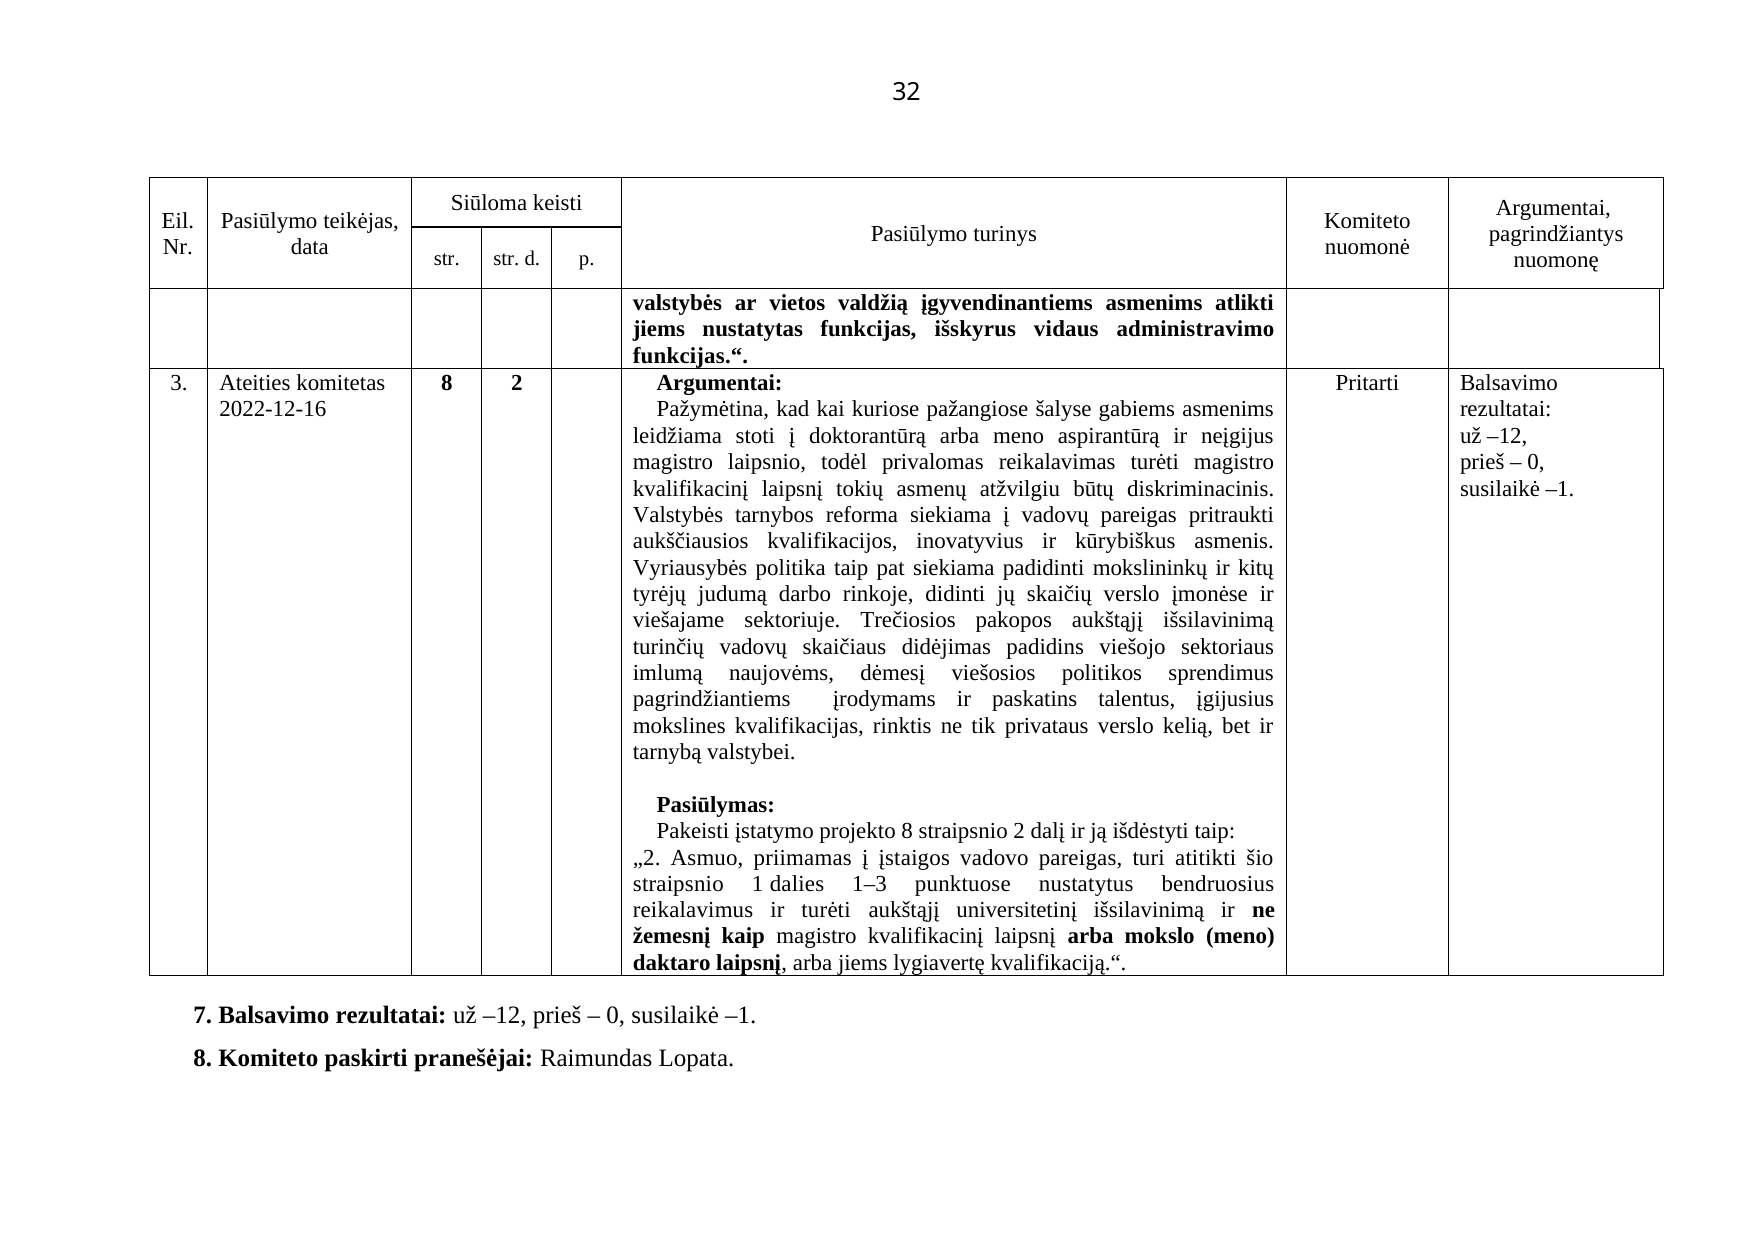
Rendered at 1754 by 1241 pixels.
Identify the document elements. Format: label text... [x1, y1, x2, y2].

table_header Argumentai, pagrindžiantys nuomonę [1449, 178, 1663, 288]
table_header Pasiūlymo teikėjas, data [208, 178, 411, 288]
table_cell [552, 369, 621, 975]
text 8. Komiteto paskirti pranešėjai: Raimundas Lopata. [118, 1043, 1695, 1072]
table_cell Argumentai: Pažymėtina, kad kai kuriose pažangiose šalyse gabiems asmenims leidžiama stoti į doktorantūrą arba meno aspirantūrą ir neįgijus magistro laipsnio, todėl privalomas reikalavimas turėti magistro kvalifikacinį laipsnį tokių asmenų atžvilgiu būtų diskriminacinis. Valstybės tarnybos reforma siekiama į vadovų pareigas pritraukti aukščiausios kvalifikacijos, inovatyvius ir kūrybiškus asmenis. Vyriausybės politika taip pat siekiama padidinti mokslininkų ir kitų tyrėjų judumą darbo rinkoje, didinti jų skaičių verslo įmonėse ir viešajame sektoriuje. Trečiosios pakopos aukštąjį išsilavinimą turinčių vadovų skaičiaus didėjimas padidins viešojo sektoriaus imlumą naujovėms, dėmesį viešosios politikos sprendimus pagrindžiantiems įrodymams ir paskatins talentus, įgijusius mokslines kvalifikacijas, rinktis ne tik privataus verslo kelią, bet ir tarnybą valstybei. Pasiūlymas: Pakeisti įstatymo projekto 8 straipsnio 2 dalį ir ją išdėstyti taip: „2. Asmuo, priimamas į įstaigos vadovo pareigas, turi atitikti šio straipsnio 1 dalies 1–3 punktuose nustatytus bendruosius reikalavimus ir turėti aukštąjį universitetinį išsilavinimą ir ne žemesnį kaip magistro kvalifikacinį laipsnį arba mokslo (meno) daktaro laipsnį, arba jiems lygiavertę kvalifikaciją.“. [622, 369, 1286, 975]
table_cell Ateities komitetas 2022-12-16 [208, 369, 411, 975]
table_header Komiteto nuomonė [1287, 178, 1448, 288]
table_cell [208, 289, 411, 368]
table_header Eil. Nr. [150, 178, 207, 288]
table_cell 3. [150, 369, 207, 975]
table_cell [412, 289, 481, 368]
table_cell [482, 289, 551, 368]
table_header Pasiūlymo turinys [622, 178, 1286, 288]
table_cell Balsavimo rezultatai: už –12, prieš – 0, susilaikė –1. [1449, 369, 1663, 975]
table_cell [150, 289, 207, 368]
table_cell [1287, 289, 1448, 368]
table_cell Pritarti [1287, 369, 1448, 975]
table_cell [552, 289, 621, 368]
table_cell valstybės ar vietos valdžią įgyvendinantiems asmenims atlikti jiems nustatytas funkcijas, išskyrus vidaus administravimo funkcijas.“. [622, 289, 1286, 368]
table_cell 8 [412, 369, 481, 975]
text 7. Balsavimo rezultatai: už –12, prieš – 0, susilaikė –1. [118, 1000, 1695, 1029]
table_cell 2 [482, 369, 551, 975]
table_cell str. d. [482, 228, 551, 288]
table_cell str. [412, 228, 481, 288]
table_header Siūloma keisti [412, 178, 621, 226]
table_cell p. [552, 228, 621, 288]
table_cell [1449, 289, 1659, 368]
